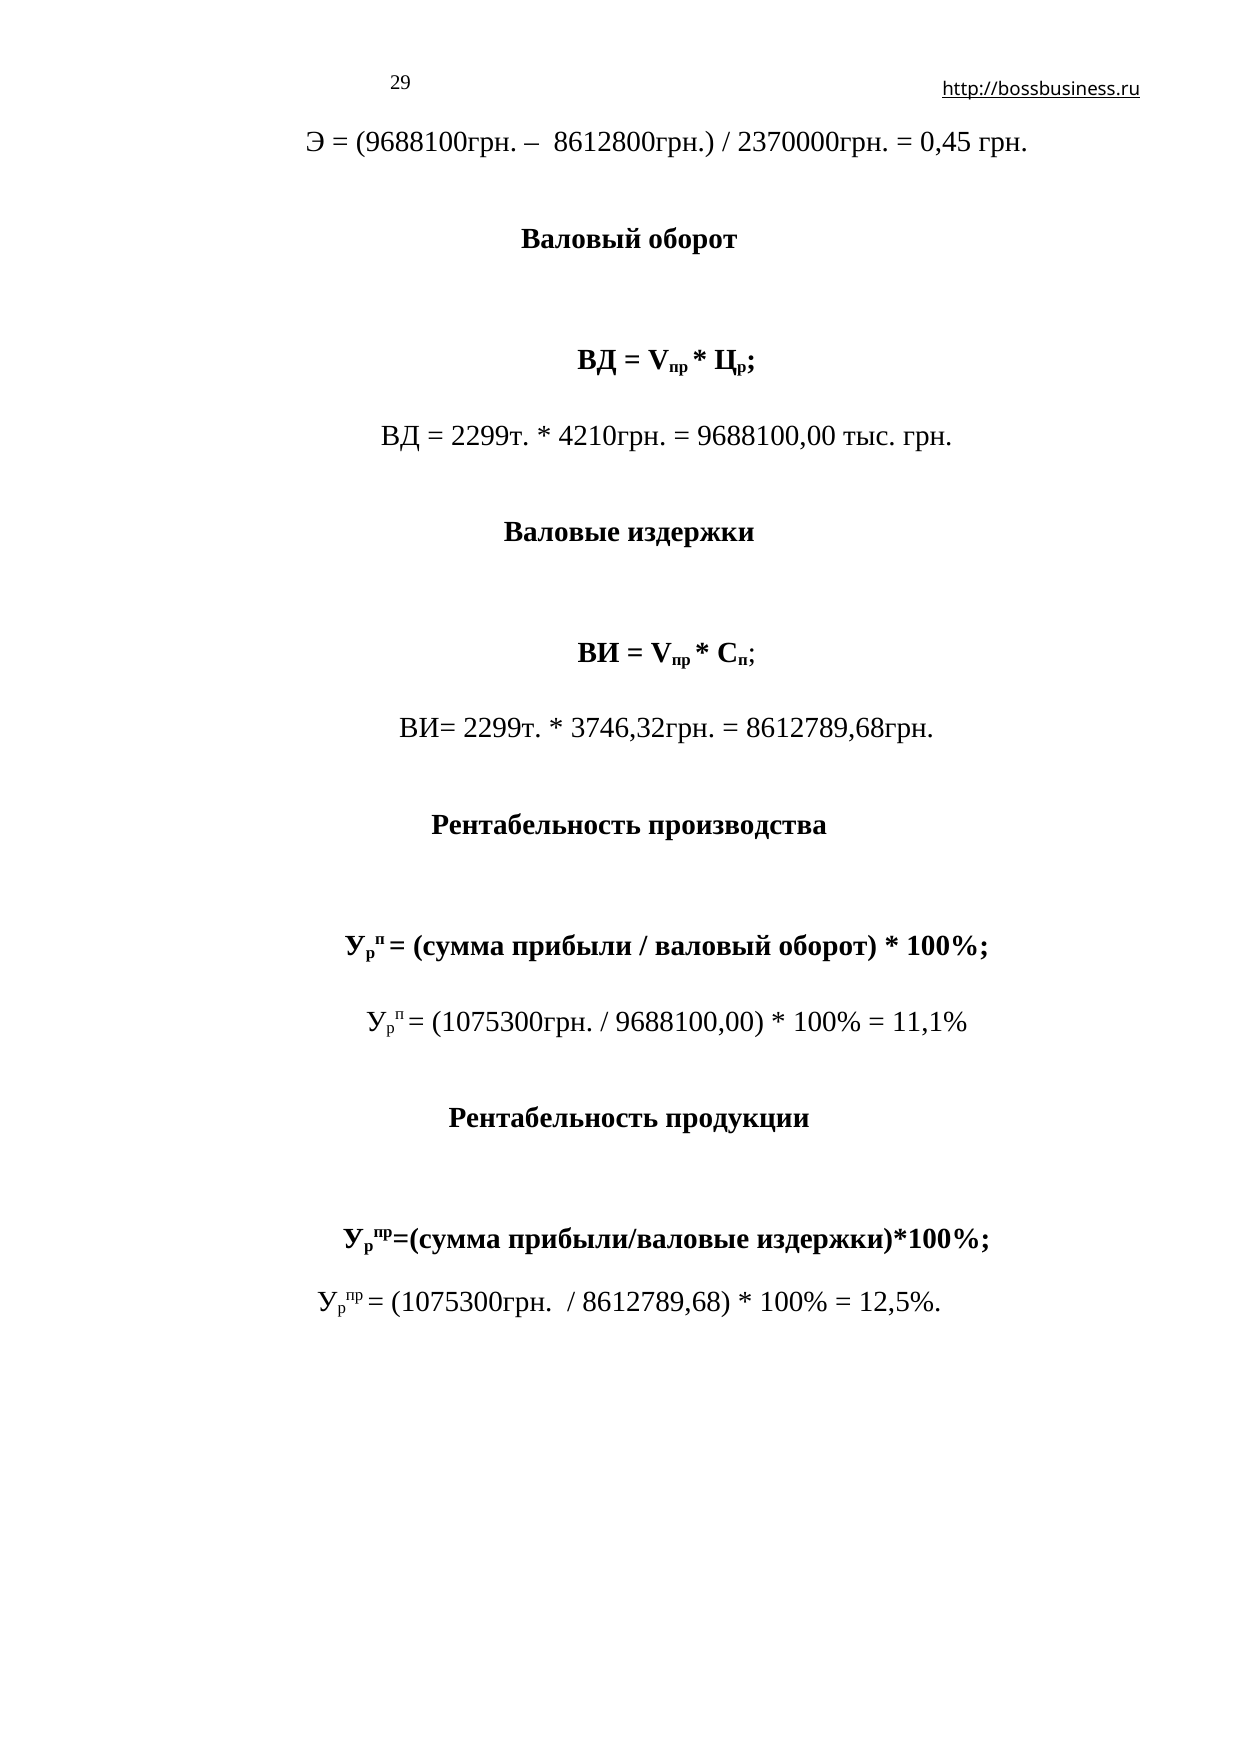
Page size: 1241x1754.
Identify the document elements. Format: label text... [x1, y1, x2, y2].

text Рентабельность производства [118, 807, 1140, 841]
text Урпр=(сумма прибыли/валовые издержки)*100%; [118, 1221, 1140, 1255]
text ВИ = Vпр * Сп; [118, 635, 1140, 669]
text Э = (9688100грн. – 8612800грн.) / 2370000грн. = 0,45 грн. [118, 124, 1140, 158]
text Урп = (сумма прибыли / валовый оборот) * 100%; [118, 928, 1140, 962]
text ВД = Vпр * Цр; [118, 342, 1140, 376]
text ВД = 2299т. * 4210грн. = 9688100,00 тыс. грн. [118, 418, 1140, 451]
text Урп = (1075300грн. / 9688100,00) * 100% = 11,1% [118, 1004, 1140, 1037]
text Урпр = (1075300грн. / 8612789,68) * 100% = 12,5%. [118, 1284, 1140, 1318]
subtitle Рентабельность продукции [118, 1100, 1140, 1133]
text ВИ= 2299т. * 3746,32грн. = 8612789,68грн. [118, 711, 1140, 744]
subtitle Валовые издержки [118, 514, 1140, 547]
subtitle Валовый оборот [118, 221, 1140, 254]
